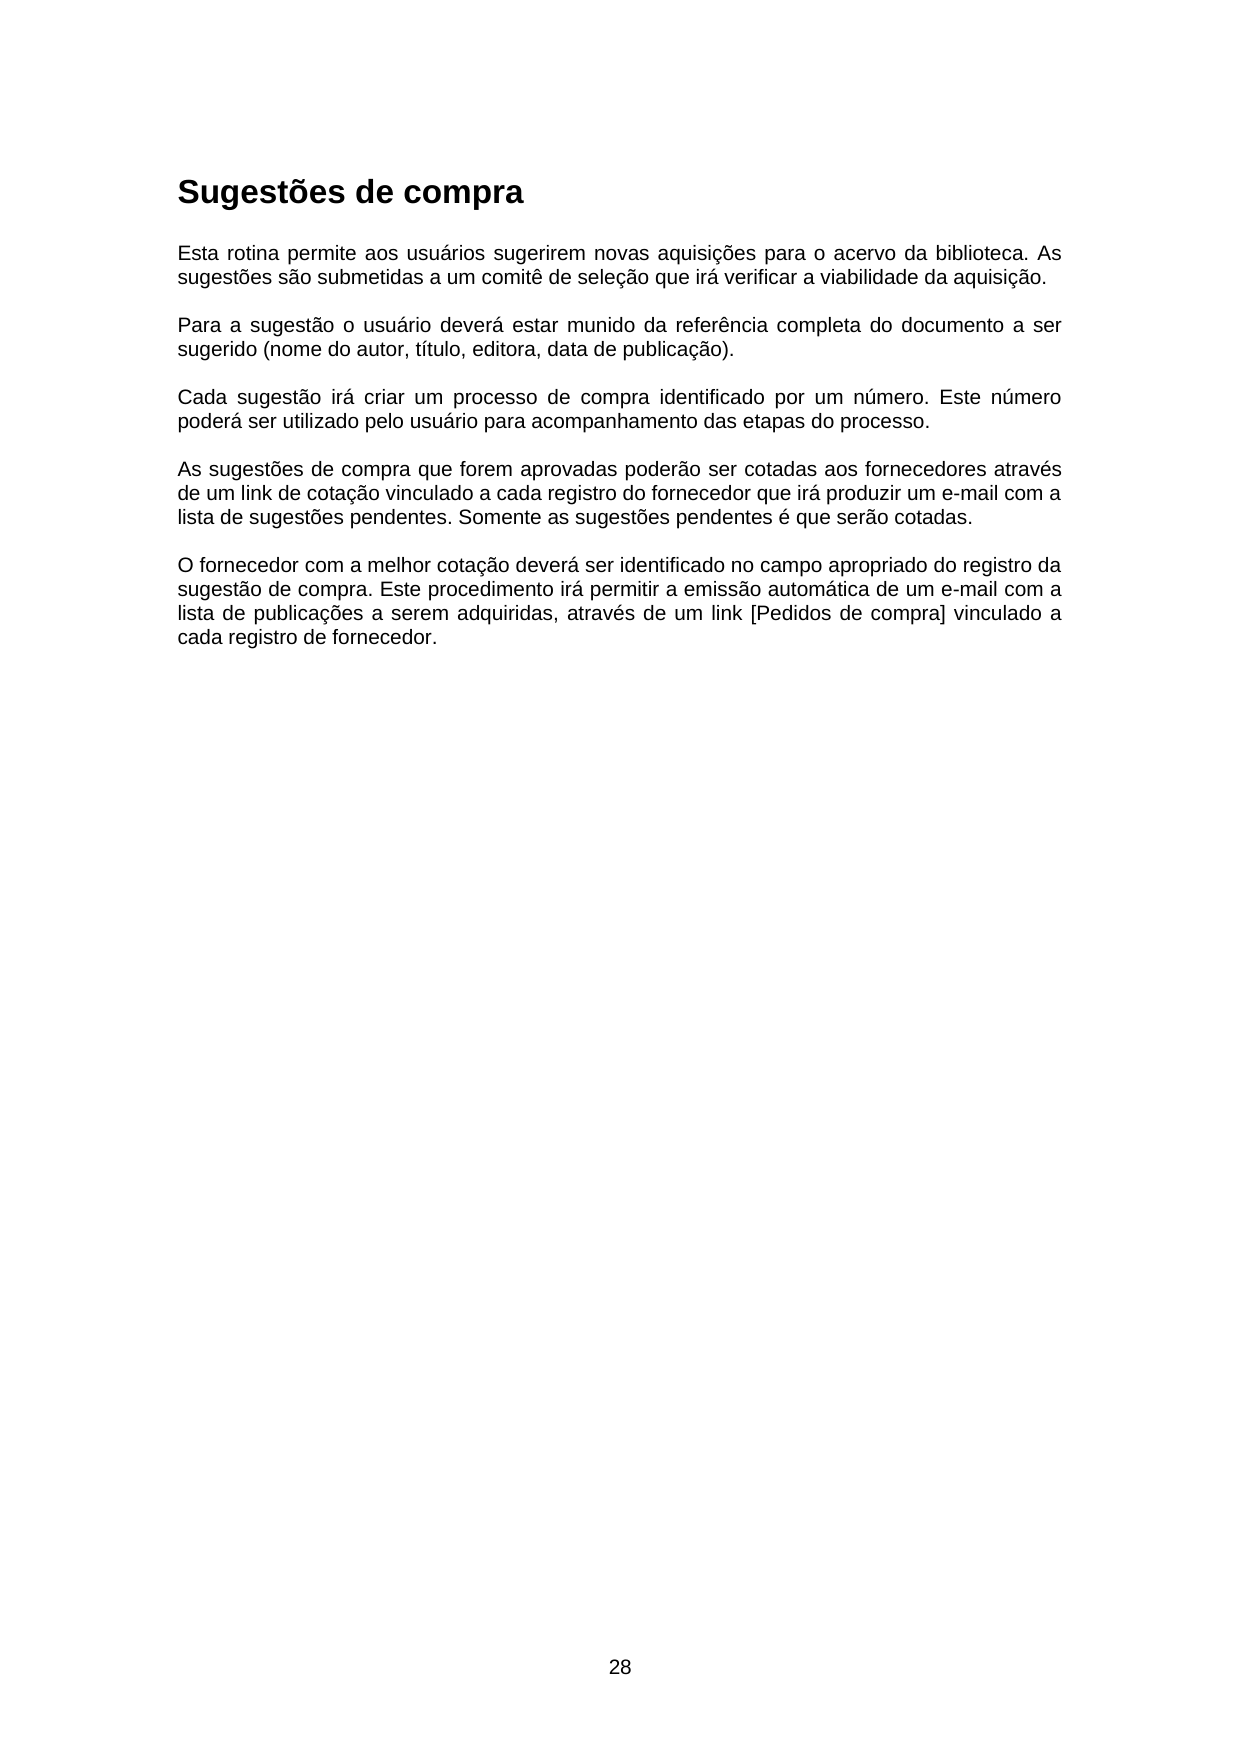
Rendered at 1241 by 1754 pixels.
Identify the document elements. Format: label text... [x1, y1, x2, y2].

text As sugestões de compra que forem aprovadas poderão ser cotadas aos fornecedores através de um link de cotação vinculado a cada registro do fornecedor que irá produzir um e-mail com a lista de sugestões pendentes. Somente as sugestões pendentes é que serão cotadas. [177, 457, 1063, 529]
text Para a sugestão o usuário deverá estar munido da referência completa do documento a ser sugerido (nome do autor, título, editora, data de publicação). [177, 313, 1063, 361]
text Esta rotina permite aos usuários sugerirem novas aquisições para o acervo da biblioteca. As sugestões são submetidas a um comitê de seleção que irá verificar a viabilidade da aquisição. [177, 241, 1063, 289]
text O fornecedor com a melhor cotação deverá ser identificado no campo apropriado do registro da sugestão de compra. Este procedimento irá permitir a emissão automática de um e-mail com a lista de publicações a serem adquiridas, através de um link [Pedidos de compra] vinculado a cada registro de fornecedor. [177, 553, 1063, 648]
subtitle Sugestões de compra [177, 173, 1063, 211]
text Cada sugestão irá criar um processo de compra identificado por um número. Este número poderá ser utilizado pelo usuário para acompanhamento das etapas do processo. [177, 385, 1063, 433]
